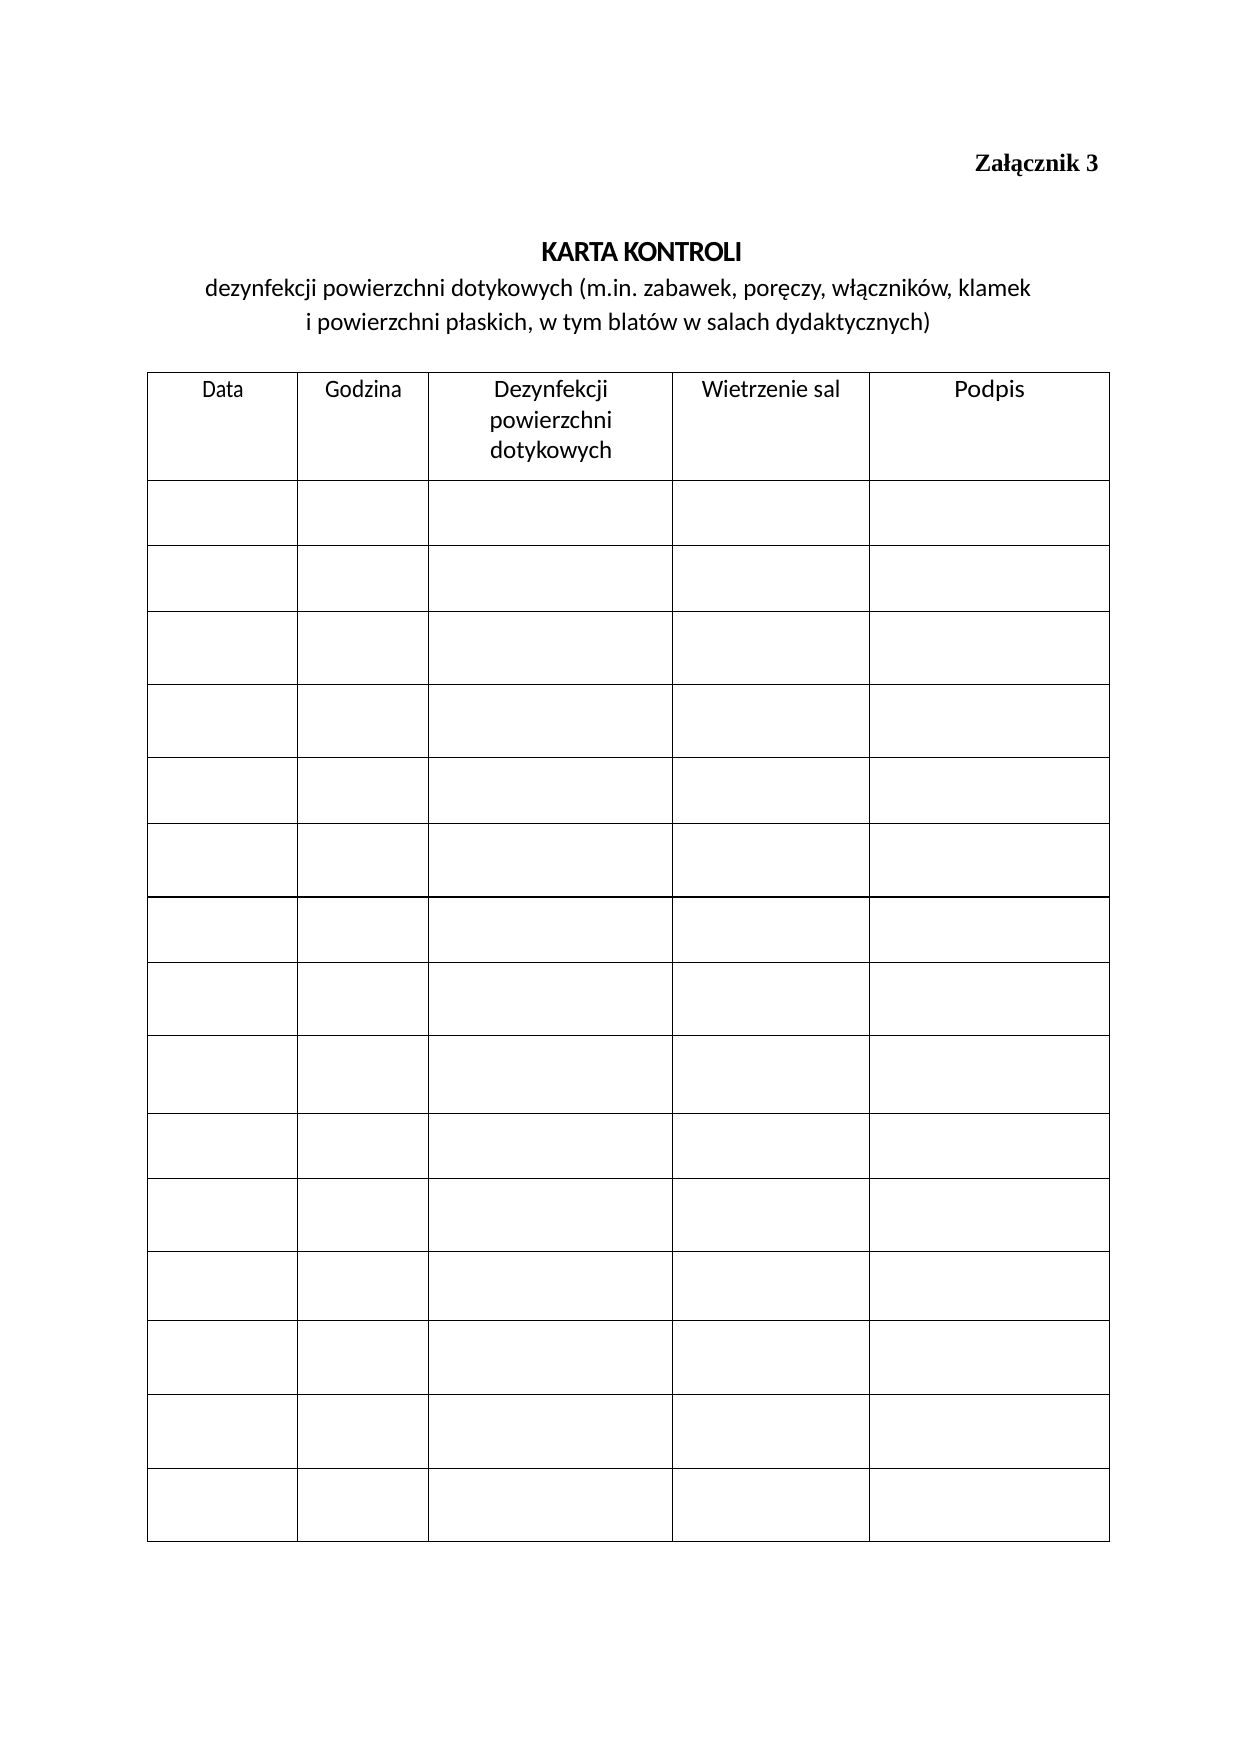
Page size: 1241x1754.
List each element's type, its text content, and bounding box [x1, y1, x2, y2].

table_cell [148, 1469, 297, 1541]
table_header Godzina [298, 373, 428, 480]
table_cell [870, 1036, 1109, 1112]
table_cell [148, 1179, 297, 1251]
table_cell [870, 898, 1109, 962]
table_header Data [148, 373, 297, 480]
table_cell [429, 1395, 672, 1467]
table_cell [673, 963, 869, 1035]
table_cell [673, 1321, 869, 1394]
table_cell [148, 612, 297, 684]
table_cell [429, 546, 672, 611]
table_cell [429, 481, 672, 545]
table_cell [148, 546, 297, 611]
table_cell [673, 824, 869, 896]
table_cell [673, 1179, 869, 1251]
table_cell [429, 1036, 672, 1112]
table_cell [870, 1395, 1109, 1467]
table_cell [298, 1036, 428, 1112]
table_cell [429, 824, 672, 896]
table_header Dezynfekcji powierzchni dotykowych [429, 373, 672, 480]
table_cell [148, 481, 297, 545]
table_cell [429, 1114, 672, 1178]
table_cell [298, 963, 428, 1035]
table_cell [870, 481, 1109, 545]
table_cell [298, 1252, 428, 1320]
table_cell [673, 612, 869, 684]
table_cell [870, 824, 1109, 896]
table_cell [148, 1321, 297, 1394]
table_cell [673, 481, 869, 545]
table_cell [429, 1469, 672, 1541]
table_cell [148, 963, 297, 1035]
table_cell [673, 758, 869, 823]
table_cell [870, 1321, 1109, 1394]
table_cell [429, 1252, 672, 1320]
table_cell [429, 758, 672, 823]
table_cell [298, 1321, 428, 1394]
table_cell [298, 1469, 428, 1541]
text dezynfekcji powierzchni dotykowych (m.in. zabawek, poręczy, włączników, klamek i powierzchni płaskich, w tym blatów w salach dydaktycznych) [148, 269, 1089, 338]
table_cell [673, 546, 869, 611]
table_cell [148, 758, 297, 823]
table_cell [870, 963, 1109, 1035]
table_cell [298, 1114, 428, 1178]
table_cell [870, 1252, 1109, 1320]
table_header Wietrzenie sal [673, 373, 869, 480]
table_header Podpis [870, 373, 1109, 480]
table_cell [148, 1036, 297, 1112]
table_cell [870, 1114, 1109, 1178]
table_cell [870, 685, 1109, 757]
table_cell [148, 685, 297, 757]
table_cell [870, 612, 1109, 684]
text Załącznik 3 [148, 148, 1098, 176]
table_cell [298, 546, 428, 611]
table_cell [298, 481, 428, 545]
table_cell [429, 1179, 672, 1251]
table_cell [870, 546, 1109, 611]
table_cell [673, 1114, 869, 1178]
table_cell [148, 1252, 297, 1320]
table_cell [870, 1469, 1109, 1541]
table_cell [429, 1321, 672, 1394]
table_cell [870, 1179, 1109, 1251]
table_cell [298, 685, 428, 757]
table_cell [870, 758, 1109, 823]
table_cell [673, 1252, 869, 1320]
table_cell [429, 963, 672, 1035]
table_cell [148, 824, 297, 896]
table_cell [429, 612, 672, 684]
table_cell [298, 824, 428, 896]
table_cell [429, 898, 672, 962]
table_cell [148, 1114, 297, 1178]
table_cell [673, 1395, 869, 1467]
table_cell [298, 898, 428, 962]
table_cell [298, 1179, 428, 1251]
table_cell [429, 685, 672, 757]
table_cell [673, 1036, 869, 1112]
table_cell [298, 758, 428, 823]
table_cell [148, 1395, 297, 1467]
table_cell [673, 898, 869, 962]
table_cell [298, 1395, 428, 1467]
table_cell [148, 898, 297, 962]
text KARTA KONTROLI [284, 234, 994, 269]
table_cell [673, 1469, 869, 1541]
table_cell [298, 612, 428, 684]
table_cell [673, 685, 869, 757]
